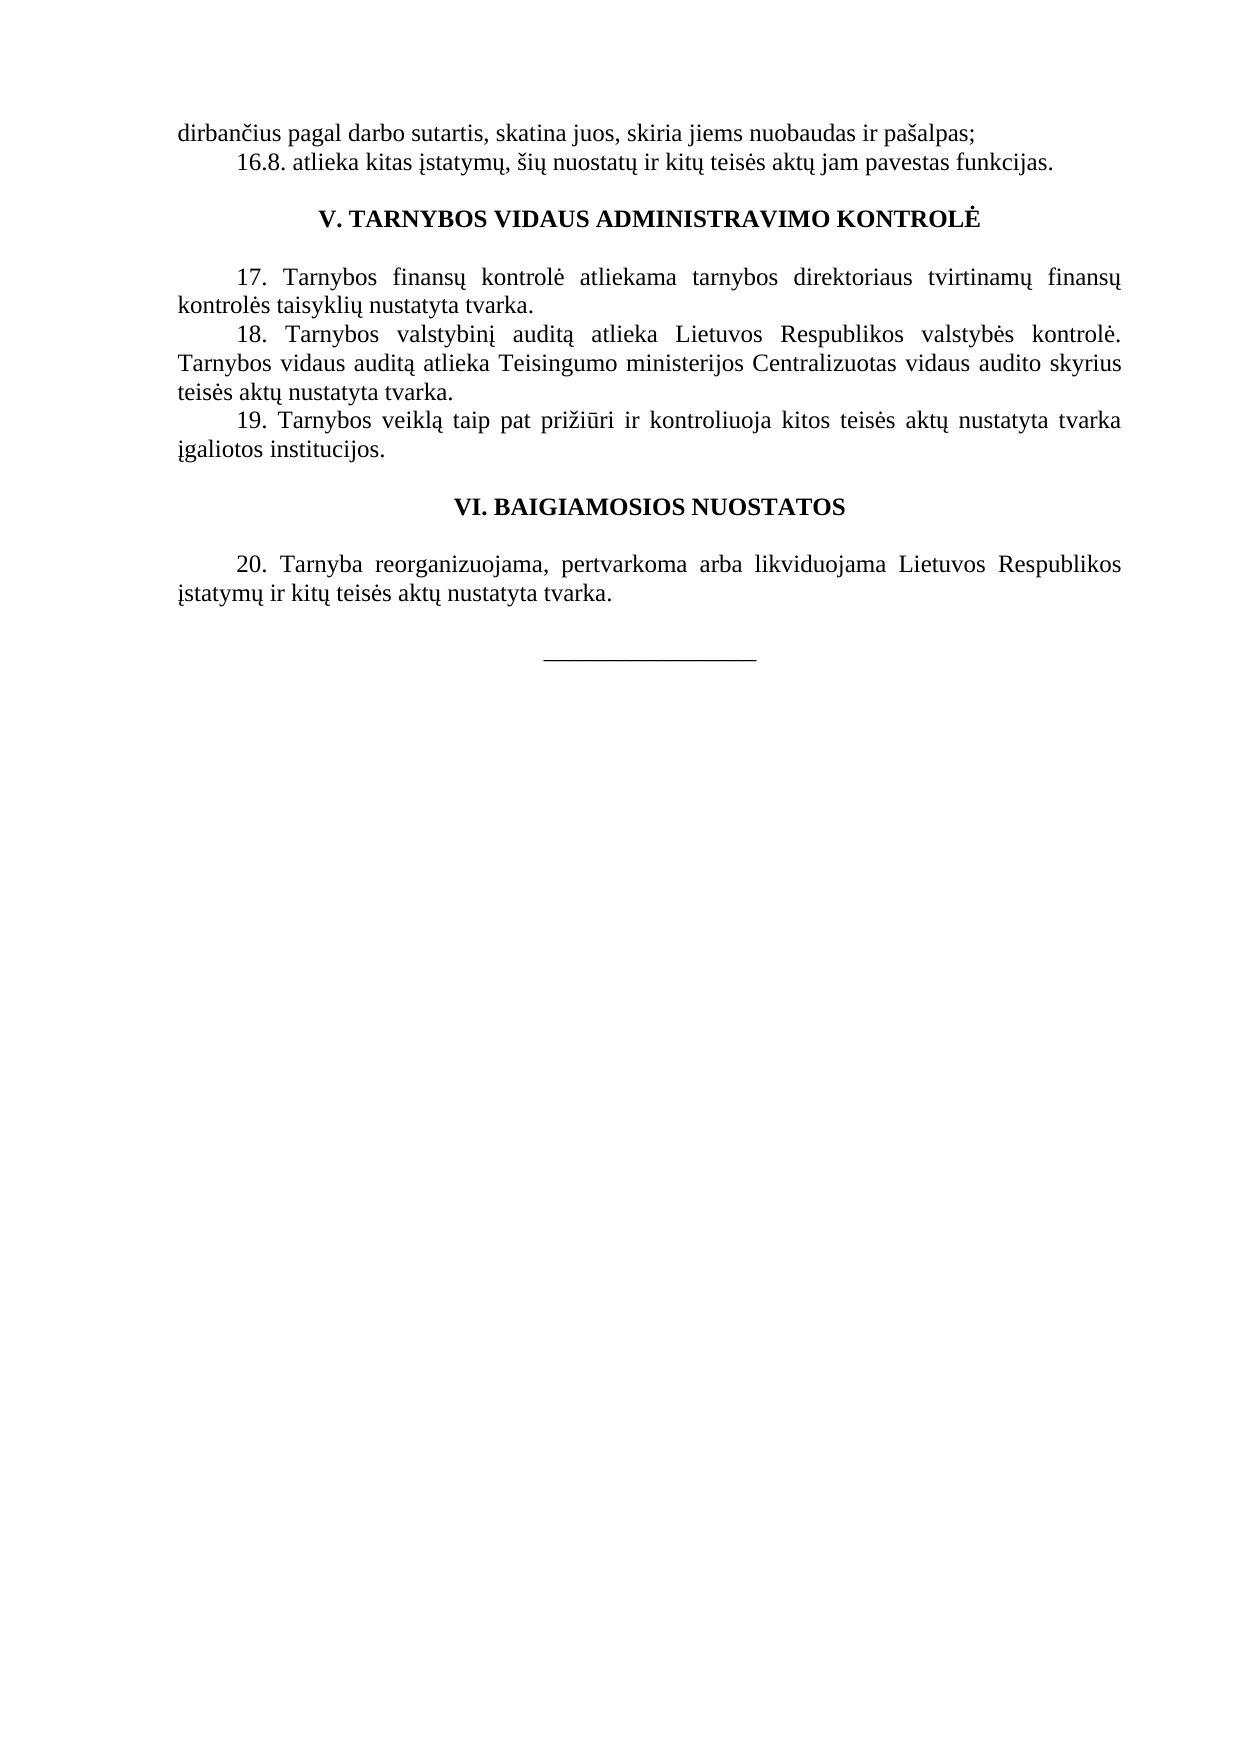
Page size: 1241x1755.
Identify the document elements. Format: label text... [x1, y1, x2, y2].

text V. TARNYBOS VIDAUS ADMINISTRAVIMO KONTROLĖ [177, 204, 1122, 233]
text VI. BAIGIAMOSIOS NUOSTATOS [177, 492, 1122, 521]
text 19. Tarnybos veiklą taip pat prižiūri ir kontroliuoja kitos teisės aktų nustatyta tvarka įgaliotos institucijos. [177, 406, 1122, 463]
text 20. Tarnyba reorganizuojama, pertvarkoma arba likviduojama Lietuvos Respublikos įstatymų ir kitų teisės aktų nustatyta tvarka. [177, 549, 1122, 607]
text dirbančius pagal darbo sutartis, skatina juos, skiria jiems nuobaudas ir pašalpas; [177, 118, 1122, 147]
text 18. Tarnybos valstybinį auditą atlieka Lietuvos Respublikos valstybės kontrolė. Tarnybos vidaus auditą atlieka Teisingumo ministerijos Centralizuotas vidaus audito skyrius teisės aktų nustatyta tvarka. [177, 319, 1122, 406]
text 17. Tarnybos finansų kontrolė atliekama tarnybos direktoriaus tvirtinamų finansų kontrolės taisyklių nustatyta tvarka. [177, 262, 1122, 319]
text 16.8. atlieka kitas įstatymų, šių nuostatų ir kitų teisės aktų jam pavestas funkcijas. [177, 147, 1122, 176]
text _________________ [177, 636, 1122, 664]
